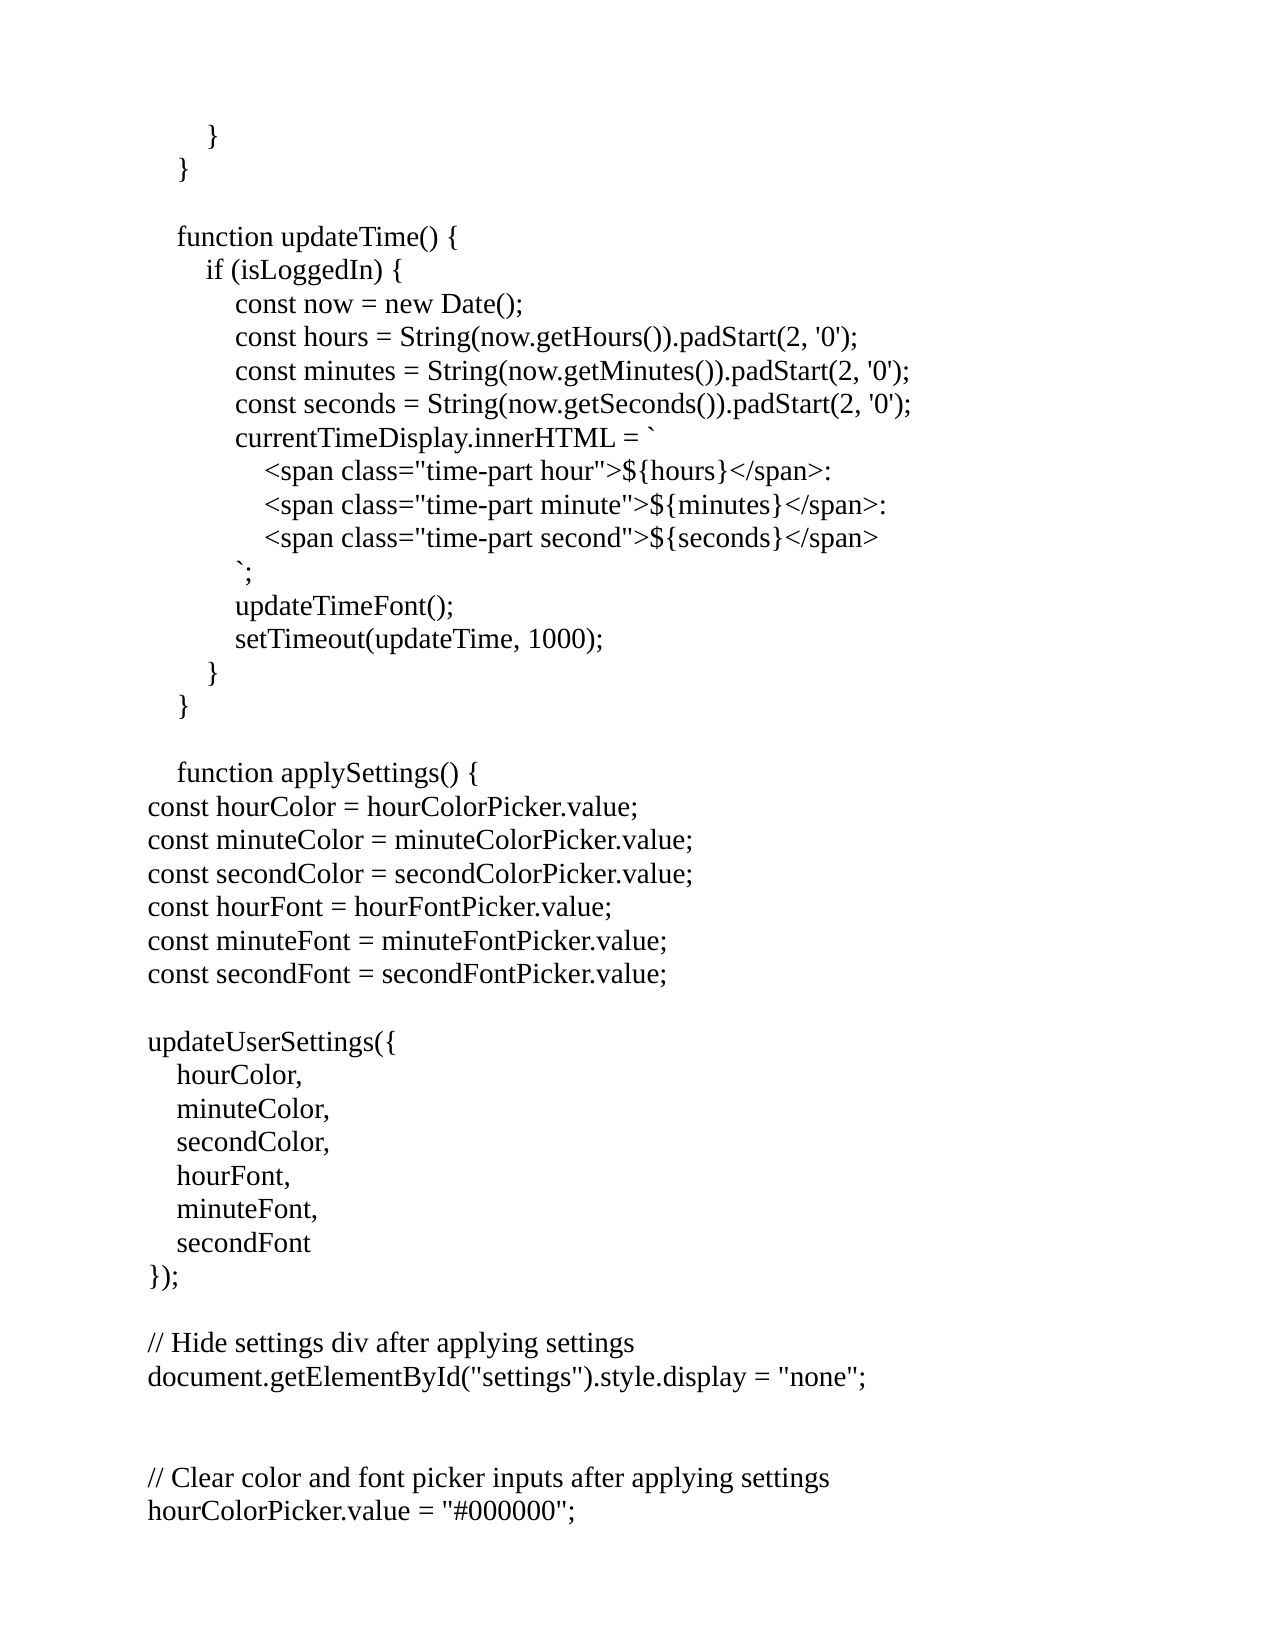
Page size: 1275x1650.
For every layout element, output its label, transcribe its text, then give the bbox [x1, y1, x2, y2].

text const hourColor = hourColorPicker.value; [118, 789, 1157, 822]
text hourColorPicker.value = "#000000"; [118, 1493, 1157, 1527]
text `; [118, 554, 1157, 588]
text function updateTime() { [118, 219, 1157, 252]
text } [118, 152, 1157, 185]
text if (isLoggedIn) { [118, 252, 1157, 286]
text minuteFont, [118, 1191, 1157, 1225]
text // Clear color and font picker inputs after applying settings [118, 1460, 1157, 1493]
text hourFont, [118, 1158, 1157, 1191]
text // Hide settings div after applying settings [118, 1326, 1157, 1359]
text }); [118, 1258, 1157, 1292]
text hourColor, [118, 1057, 1157, 1091]
text document.getElementById("settings").style.display = "none"; [118, 1359, 1157, 1393]
text const secondColor = secondColorPicker.value; [118, 856, 1157, 889]
text } [118, 655, 1157, 688]
text const secondFont = secondFontPicker.value; [118, 957, 1157, 990]
text secondColor, [118, 1124, 1157, 1158]
text const hourFont = hourFontPicker.value; [118, 889, 1157, 923]
text updateUserSettings({ [118, 1024, 1157, 1057]
text const seconds = String(now.getSeconds()).padStart(2, '0'); [118, 386, 1157, 420]
text const now = new Date(); [118, 286, 1157, 319]
text const minuteFont = minuteFontPicker.value; [118, 923, 1157, 957]
text function applySettings() { [118, 755, 1157, 789]
text } [118, 688, 1157, 722]
text secondFont [118, 1225, 1157, 1258]
text const hours = String(now.getHours()).padStart(2, '0'); [118, 319, 1157, 353]
text currentTimeDisplay.innerHTML = ` [118, 420, 1157, 453]
text <span class="time-part second">${seconds}</span> [118, 521, 1157, 554]
text <span class="time-part hour">${hours}</span>: [118, 453, 1157, 487]
text updateTimeFont(); [118, 588, 1157, 621]
text minuteColor, [118, 1091, 1157, 1124]
text setTimeout(updateTime, 1000); [118, 621, 1157, 655]
text } [118, 118, 1157, 152]
text const minuteColor = minuteColorPicker.value; [118, 822, 1157, 856]
text <span class="time-part minute">${minutes}</span>: [118, 487, 1157, 521]
text const minutes = String(now.getMinutes()).padStart(2, '0'); [118, 353, 1157, 386]
